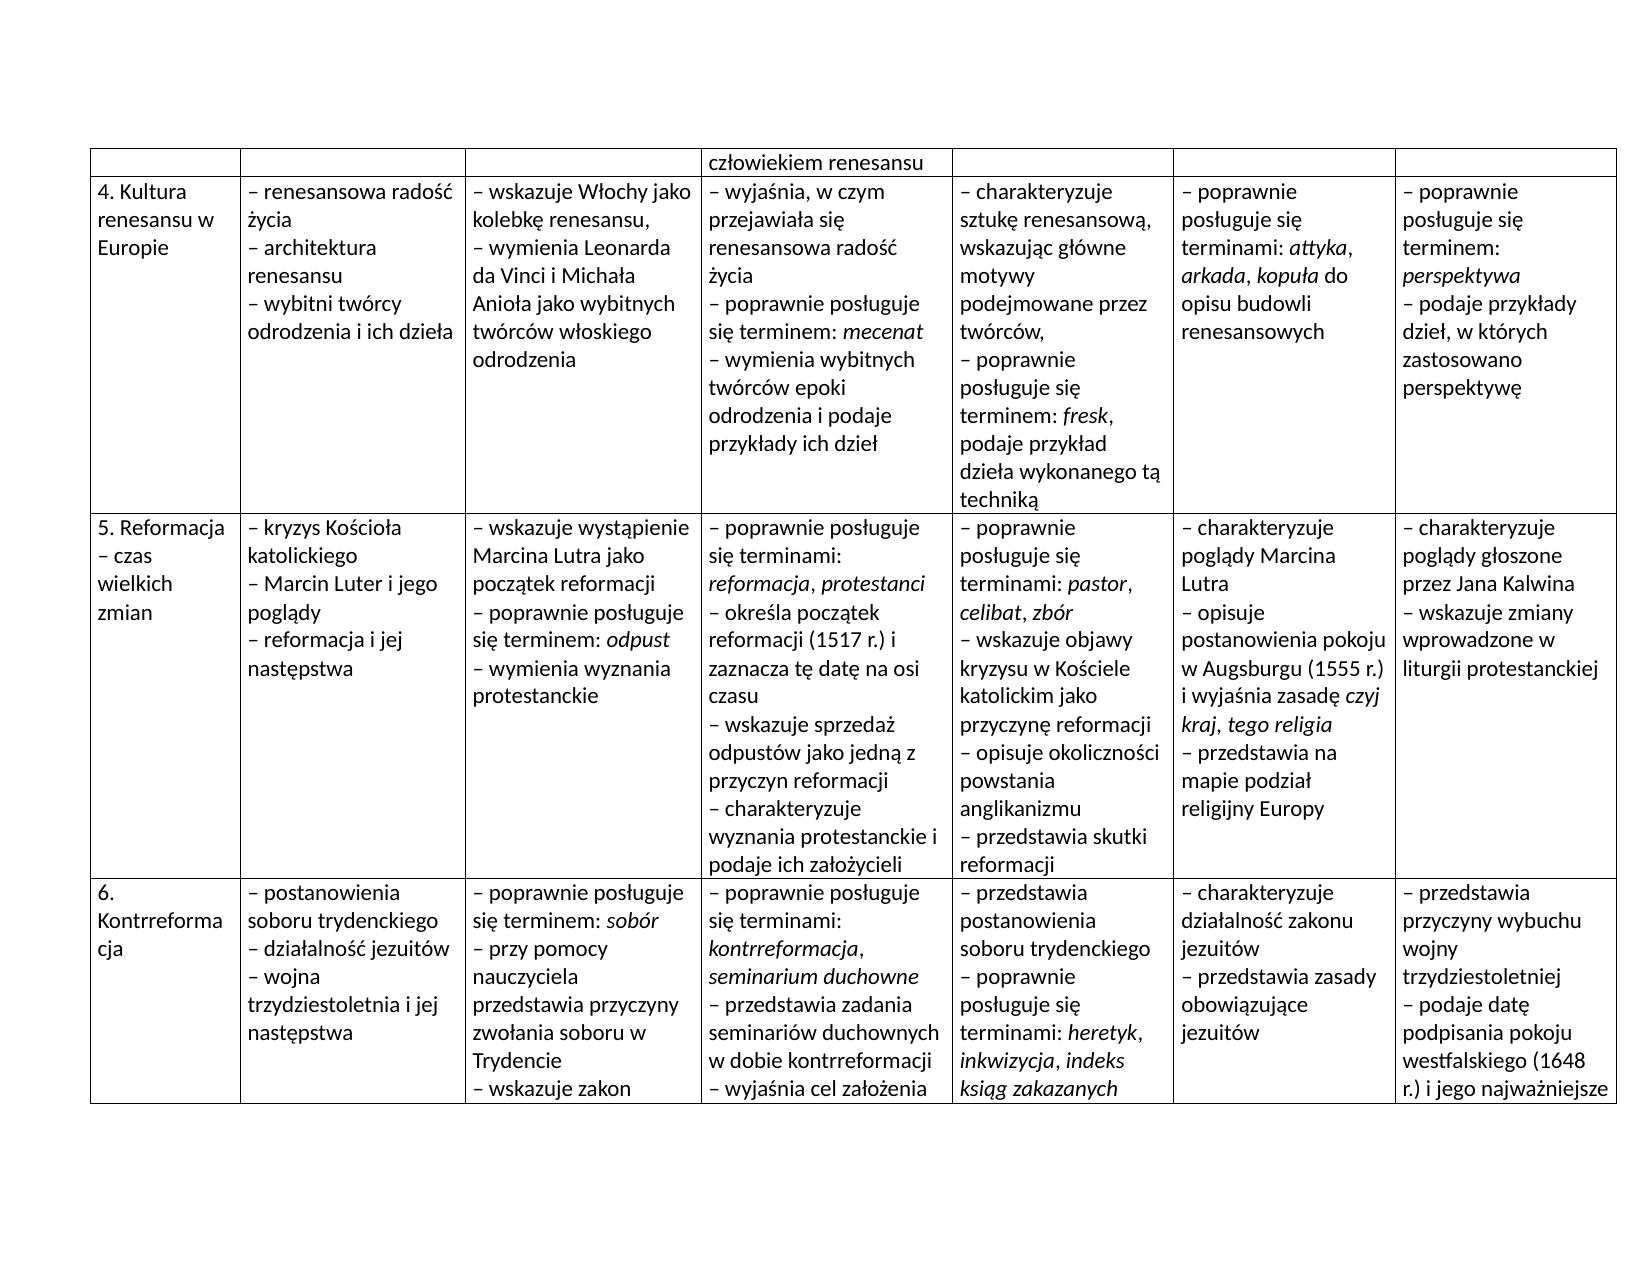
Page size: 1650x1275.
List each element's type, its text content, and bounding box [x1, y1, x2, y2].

table_cell – poprawnie posługuje się terminami: reformacja, protestanci – określa początek reformacji (1517 r.) i zaznacza tę datę na osi czasu – wskazuje sprzedaż odpustów jako jedną z przyczyn reformacji – charakteryzuje wyznania protestanckie i podaje ich założycieli [702, 514, 952, 878]
table_cell – kryzys Kościoła katolickiego – Marcin Luter i jego poglądy – reformacja i jej następstwa [241, 514, 465, 878]
table_cell 5. Reformacja – czas wielkich zmian [91, 514, 240, 878]
table_cell człowiekiem renesansu [702, 149, 952, 176]
table_cell – postanowienia soboru trydenckiego – działalność jezuitów – wojna trzydziestoletnia i jej następstwa [241, 879, 465, 1102]
table_cell – renesansowa radość życia – architektura renesansu – wybitni twórcy odrodzenia i ich dzieła [241, 177, 465, 513]
table_cell – przedstawia przyczyny wybuchu wojny trzydziestoletniej – podaje datę podpisania pokoju westfalskiego (1648 r.) i jego najważniejsze [1396, 879, 1616, 1102]
table_cell – wyjaśnia, w czym przejawiała się renesansowa radość życia – poprawnie posługuje się terminem: mecenat – wymienia wybitnych twórców epoki odrodzenia i podaje przykłady ich dzieł [702, 177, 952, 513]
table_cell – poprawnie posługuje się terminem: perspektywa – podaje przykłady dzieł, w których zastosowano perspektywę [1396, 177, 1616, 513]
table_cell – wskazuje Włochy jako kolebkę renesansu, – wymienia Leonarda da Vinci i Michała Anioła jako wybitnych twórców włoskiego odrodzenia [466, 177, 701, 513]
table_cell – charakteryzuje sztukę renesansową, wskazując główne motywy podejmowane przez twórców, – poprawnie posługuje się terminem: fresk, podaje przykład dzieła wykonanego tą techniką [953, 177, 1173, 513]
table_cell [1174, 149, 1395, 176]
table_cell [1396, 149, 1616, 176]
table_cell [466, 149, 701, 176]
table_cell [953, 149, 1173, 176]
table_cell [241, 149, 465, 176]
table_cell – poprawnie posługuje się terminami: kontrreformacja, seminarium duchowne – przedstawia zadania seminariów duchownych w dobie kontrreformacji – wyjaśnia cel założenia [702, 879, 952, 1102]
table_cell – poprawnie posługuje się terminami: attyka, arkada, kopuła do opisu budowli renesansowych [1174, 177, 1395, 513]
table_cell – poprawnie posługuje się terminem: sobór – przy pomocy nauczyciela przedstawia przyczyny zwołania soboru w Trydencie – wskazuje zakon [466, 879, 701, 1102]
table_cell – przedstawia postanowienia soboru trydenckiego – poprawnie posługuje się terminami: heretyk, inkwizycja, indeks ksiąg zakazanych [953, 879, 1173, 1102]
table_cell [91, 149, 240, 176]
table_cell – charakteryzuje poglądy Marcina Lutra – opisuje postanowienia pokoju w Augsburgu (1555 r.) i wyjaśnia zasadę czyj kraj, tego religia – przedstawia na mapie podział religijny Europy [1174, 514, 1395, 878]
table_cell 4. Kultura renesansu w Europie [91, 177, 240, 513]
table_cell – poprawnie posługuje się terminami: pastor, celibat, zbór – wskazuje objawy kryzysu w Kościele katolickim jako przyczynę reformacji – opisuje okoliczności powstania anglikanizmu – przedstawia skutki reformacji [953, 514, 1173, 878]
table_cell 6. Kontrreformacja [91, 879, 240, 1102]
table_cell – charakteryzuje działalność zakonu jezuitów – przedstawia zasady obowiązujące jezuitów [1174, 879, 1395, 1102]
table_cell – charakteryzuje poglądy głoszone przez Jana Kalwina – wskazuje zmiany wprowadzone w liturgii protestanckiej [1396, 514, 1616, 878]
table_cell – wskazuje wystąpienie Marcina Lutra jako początek reformacji – poprawnie posługuje się terminem: odpust – wymienia wyznania protestanckie [466, 514, 701, 878]
